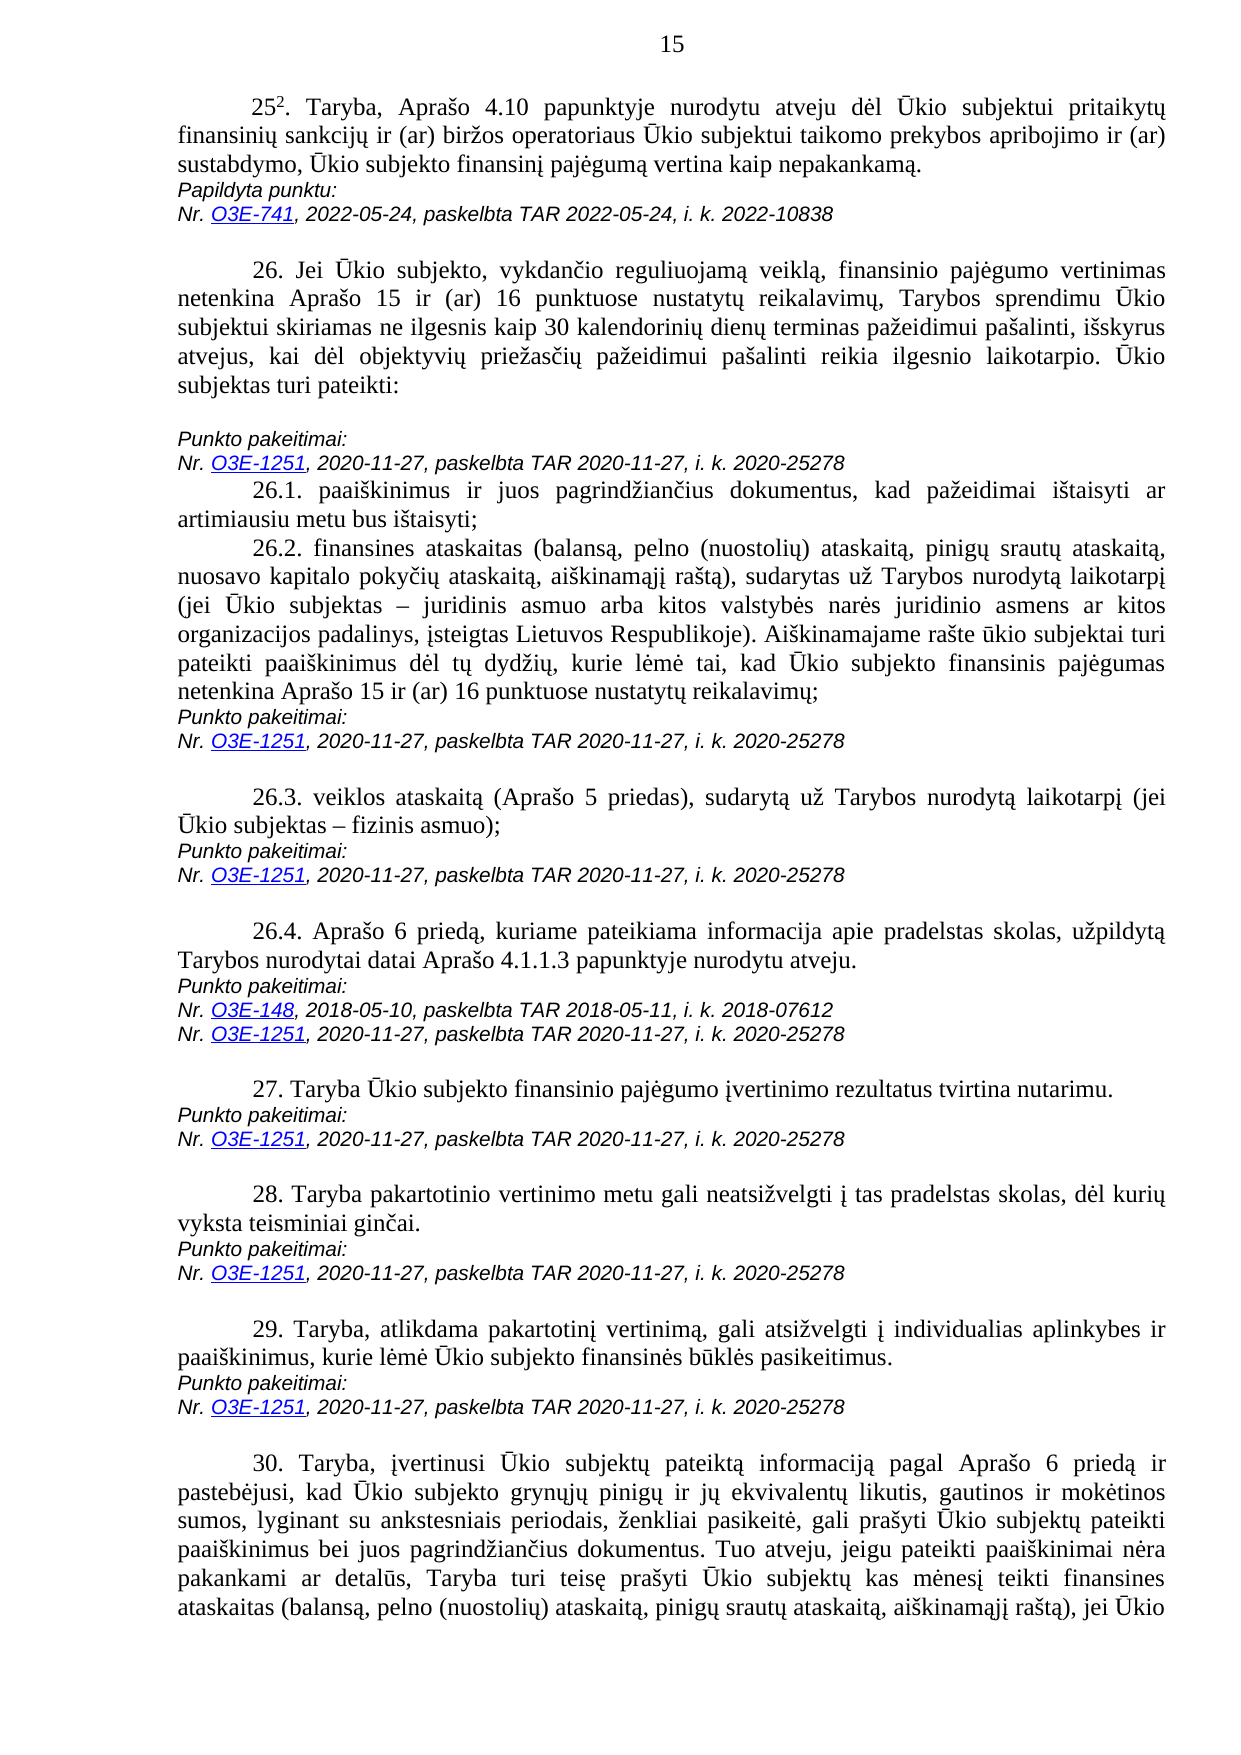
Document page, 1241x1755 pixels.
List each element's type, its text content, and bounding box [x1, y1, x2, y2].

text 26.2. finansines ataskaitas (balansą, pelno (nuostolių) ataskaitą, pinigų srautų ataskaitą, nuosavo kapitalo pokyčių ataskaitą, aiškinamąjį raštą), sudarytas už Tarybos nurodytą laikotarpį (jei Ūkio subjektas – juridinis asmuo arba kitos valstybės narės juridinio asmens ar kitos organizacijos padalinys, įsteigtas Lietuvos Respublikoje). Aiškinamajame rašte ūkio subjektai turi pateikti paaiškinimus dėl tų dydžių, kurie lėmė tai, kad Ūkio subjekto finansinis pajėgumas netenkina Aprašo 15 ir (ar) 16 punktuose nustatytų reikalavimų; [177, 533, 1167, 705]
text Punkto pakeitimai: [177, 1371, 1167, 1395]
text Papildyta punktu: [177, 178, 1167, 202]
text 26.4. Aprašo 6 priedą, kuriame pateikiama informacija apie pradelstas skolas, užpildytą Tarybos nurodytai datai Aprašo 4.1.1.3 papunktyje nurodytu atveju. [177, 916, 1167, 973]
text 30. Taryba, įvertinusi Ūkio subjektų pateiktą informaciją pagal Aprašo 6 priedą ir pastebėjusi, kad Ūkio subjekto grynųjų pinigų ir jų ekvivalentų likutis, gautinos ir mokėtinos sumos, lyginant su ankstesniais periodais, ženkliai pasikeitė, gali prašyti Ūkio subjektų pateikti paaiškinimus bei juos pagrindžiančius dokumentus. Tuo atveju, jeigu pateikti paaiškinimai nėra pakankami ar detalūs, Taryba turi teisę prašyti Ūkio subjektų kas mėnesį teikti finansines ataskaitas (balansą, pelno (nuostolių) ataskaitą, pinigų srautų ataskaitą, aiškinamąjį raštą), jei Ūkio [177, 1448, 1167, 1620]
text Nr. O3E-1251, 2020-11-27, paskelbta TAR 2020-11-27, i. k. 2020-25278 [177, 1261, 1167, 1285]
text 27. Taryba Ūkio subjekto finansinio pajėgumo įvertinimo rezultatus tvirtina nutarimu. [177, 1074, 1167, 1103]
text 26.3. veiklos ataskaitą (Aprašo 5 priedas), sudarytą už Tarybos nurodytą laikotarpį (jei Ūkio subjektas – fizinis asmuo); [177, 782, 1167, 839]
text 252. Taryba, Aprašo 4.10 papunktyje nurodytu atveju dėl Ūkio subjektui pritaikytų finansinių sankcijų ir (ar) biržos operatoriaus Ūkio subjektui taikomo prekybos apribojimo ir (ar) sustabdymo, Ūkio subjekto finansinį pajėgumą vertina kaip nepakankamą. [177, 92, 1167, 178]
text Punkto pakeitimai: [177, 1103, 1167, 1127]
text Punkto pakeitimai: [177, 973, 1167, 997]
text Nr. O3E-1251, 2020-11-27, paskelbta TAR 2020-11-27, i. k. 2020-25278 [177, 1395, 1167, 1419]
text 28. Taryba pakartotinio vertinimo metu gali neatsižvelgti į tas pradelstas skolas, dėl kurių vyksta teisminiai ginčai. [177, 1179, 1167, 1237]
text Nr. O3E-1251, 2020-11-27, paskelbta TAR 2020-11-27, i. k. 2020-25278 [177, 1127, 1167, 1151]
text Nr. O3E-148, 2018-05-10, paskelbta TAR 2018-05-11, i. k. 2018-07612 [177, 997, 1167, 1021]
text Punkto pakeitimai: [177, 427, 1167, 451]
text Nr. O3E-1251, 2020-11-27, paskelbta TAR 2020-11-27, i. k. 2020-25278 [177, 1021, 1167, 1045]
text Nr. O3E-741, 2022-05-24, paskelbta TAR 2022-05-24, i. k. 2022-10838 [177, 202, 1167, 226]
text Punkto pakeitimai: [177, 1237, 1167, 1261]
text Punkto pakeitimai: [177, 839, 1167, 863]
text 29. Taryba, atlikdama pakartotinį vertinimą, gali atsižvelgti į individualias aplinkybes ir paaiškinimus, kurie lėmė Ūkio subjekto finansinės būklės pasikeitimus. [177, 1314, 1167, 1371]
text 26.1. paaiškinimus ir juos pagrindžiančius dokumentus, kad pažeidimai ištaisyti ar artimiausiu metu bus ištaisyti; [177, 475, 1167, 533]
text Punkto pakeitimai: [177, 705, 1167, 729]
text 26. Jei Ūkio subjekto, vykdančio reguliuojamą veiklą, finansinio pajėgumo vertinimas netenkina Aprašo 15 ir (ar) 16 punktuose nustatytų reikalavimų, Tarybos sprendimu Ūkio subjektui skiriamas ne ilgesnis kaip 30 kalendorinių dienų terminas pažeidimui pašalinti, išskyrus atvejus, kai dėl objektyvių priežasčių pažeidimui pašalinti reikia ilgesnio laikotarpio. Ūkio subjektas turi pateikti: [177, 255, 1167, 398]
text Nr. O3E-1251, 2020-11-27, paskelbta TAR 2020-11-27, i. k. 2020-25278 [177, 451, 1167, 475]
text Nr. O3E-1251, 2020-11-27, paskelbta TAR 2020-11-27, i. k. 2020-25278 [177, 729, 1167, 753]
text Nr. O3E-1251, 2020-11-27, paskelbta TAR 2020-11-27, i. k. 2020-25278 [177, 863, 1167, 887]
